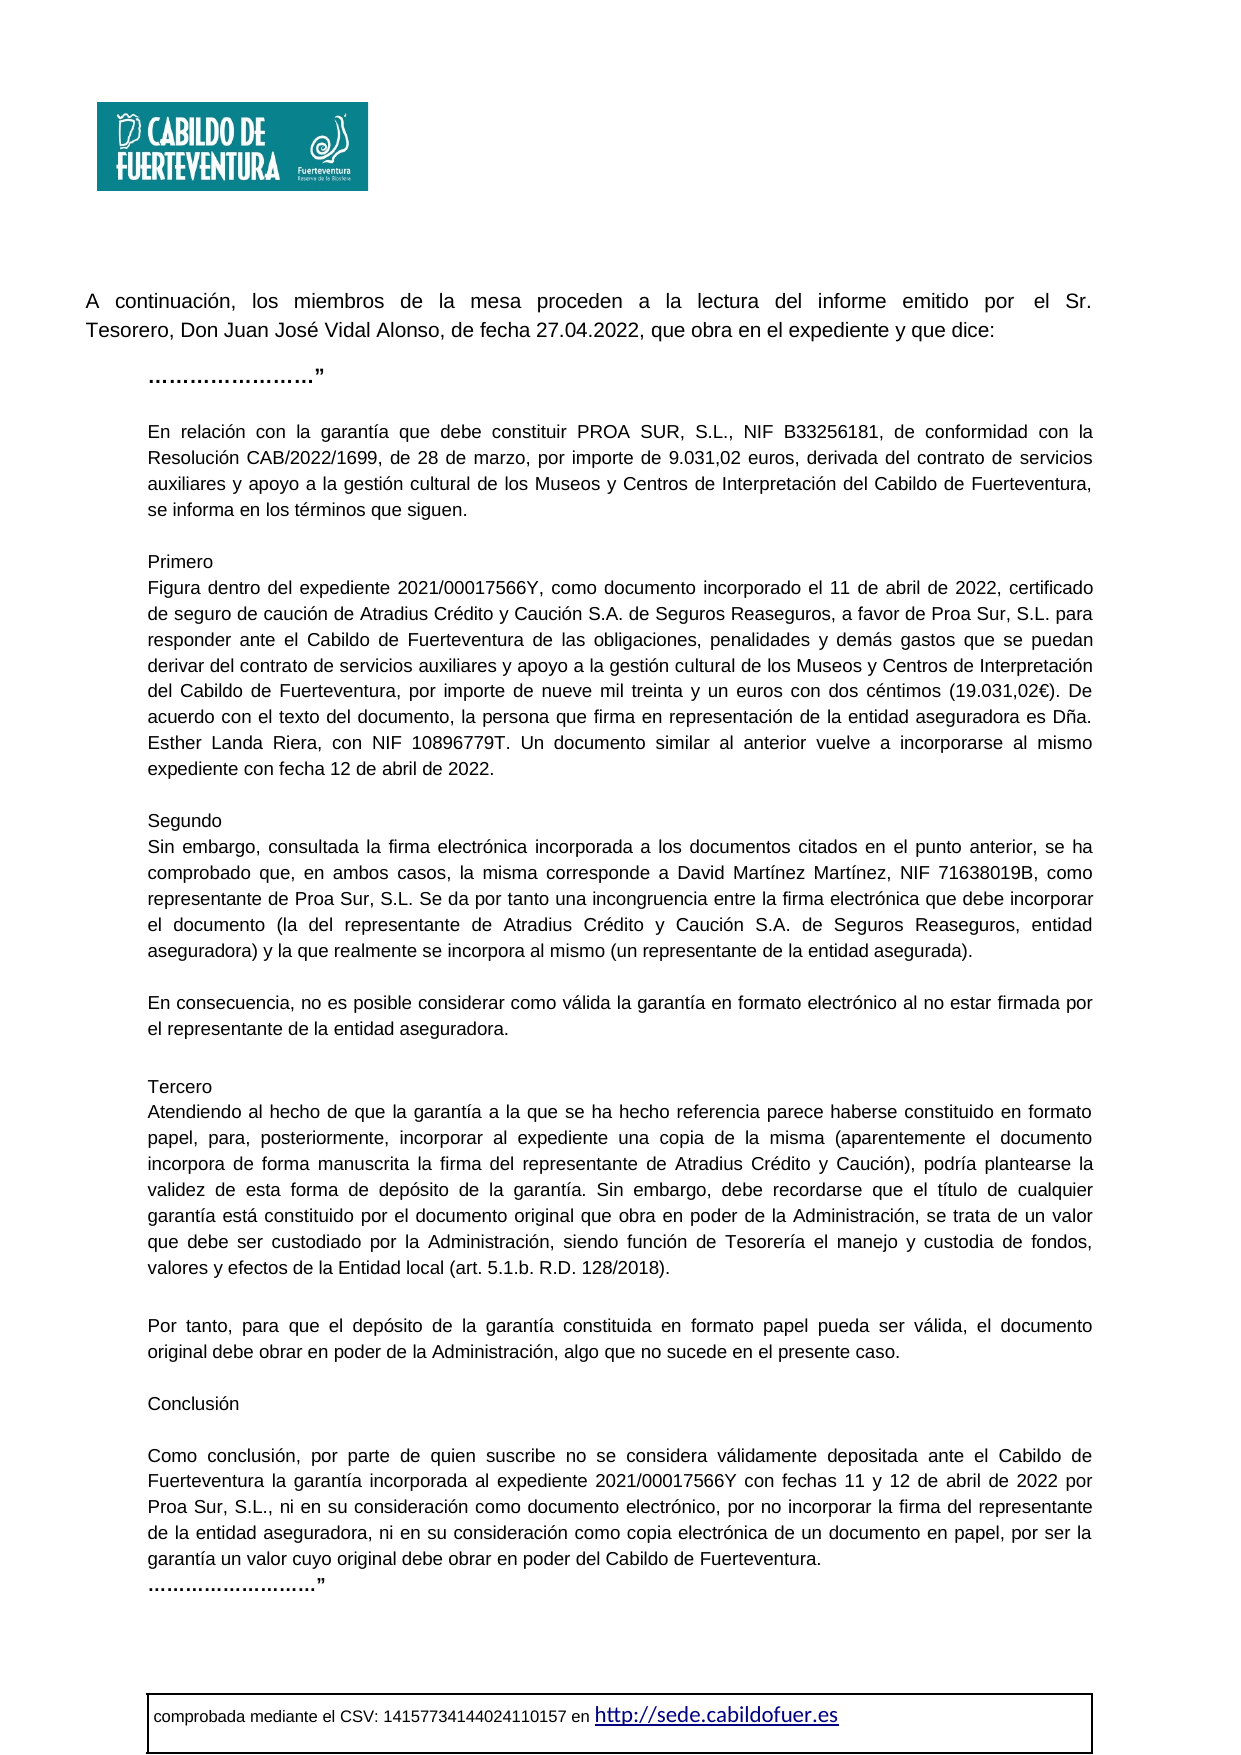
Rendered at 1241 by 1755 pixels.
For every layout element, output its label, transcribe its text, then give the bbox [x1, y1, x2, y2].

text En consecuencia, no es posible considerar como válida la garantía en formato electrónico al no estar firmada por el representante de la entidad aseguradora. [147, 991, 1093, 1039]
text Figura dentro del expediente 2021/00017566Y, como documento incorporado el 11 de abril de 2022, certificado de seguro de caución de Atradius Crédito y Caución S.A. de Seguros Reaseguros, a favor de Proa Sur, S.L. para responder ante el Cabildo de Fuerteventura de las obligaciones, penalidades y demás gastos que se puedan derivar del contrato de servicios auxiliares y apoyo a la gestión cultural de los Museos y Centros de Interpretación del Cabildo de Fuerteventura, por importe de nueve mil treinta y un euros con dos céntimos (19.031,02€). De acuerdo con el texto del documento, la persona que firma en representación de la entidad aseguradora es Dña. Esther Landa Riera, con NIF 10896779T. Un documento similar al anterior vuelve a incorporarse al mismo expediente con fecha 12 de abril de 2022. [147, 577, 1093, 780]
text Atendiendo al hecho de que la garantía a la que se ha hecho referencia parece haberse constituido en formato papel, para, posteriormente, incorporar al expediente una copia de la misma (aparentemente el documento incorpora de forma manuscrita la firma del representante de Atradius Crédito y Caución), podría plantearse la validez de esta forma de depósito de la garantía. Sin embargo, debe recordarse que el título de cualquier garantía está constituido por el documento original que obra en poder de la Administración, se trata de un valor que debe ser custodiado por la Administración, siendo función de Tesorería el manejo y custodia de fondos, valores y efectos de la Entidad local (art. 5.1.b. R.D. 128/2018). [147, 1101, 1093, 1278]
text Primero [147, 551, 1107, 572]
text Conclusión [147, 1393, 1107, 1414]
text Segundo [147, 810, 1107, 832]
text ………………………” [147, 1574, 1107, 1596]
text Como conclusión, por parte de quien suscribe no se considera válidamente depositada ante el Cabildo de Fuerteventura la garantía incorporada al expediente 2021/00017566Y con fechas 11 y 12 de abril de 2022 por Proa Sur, S.L., ni en su consideración como documento electrónico, por no incorporar la firma del representante de la entidad aseguradora, ni en su consideración como copia electrónica de un documento en papel, por ser la garantía un valor cuyo original debe obrar en poder del Cabildo de Fuerteventura. [147, 1444, 1093, 1570]
text Por tanto, para que el depósito de la garantía constituida en formato papel pueda ser válida, el documento original debe obrar en poder de la Administración, algo que no sucede en el presente caso. [147, 1315, 1093, 1362]
text En relación con la garantía que debe constituir PROA SUR, S.L., NIF B33256181, de conformidad con la Resolución CAB/2022/1699, de 28 de marzo, por importe de 9.031,02 euros, derivada del contrato de servicios auxiliares y apoyo a la gestión cultural de los Museos y Centros de Interpretación del Cabildo de Fuerteventura, se informa en los términos que siguen. [147, 421, 1093, 520]
text Sin embargo, consultada la firma electrónica incorporada a los documentos citados en el punto anterior, se ha comprobado que, en ambos casos, la misma corresponde a David Martínez Martínez, NIF 71638019B, como representante de Proa Sur, S.L. Se da por tanto una incongruencia entre la firma electrónica que debe incorporar el documento (la del representante de Atradius Crédito y Caución S.A. de Seguros Reaseguros, entidad aseguradora) y la que realmente se incorpora al mismo (un representante de la entidad asegurada). [147, 836, 1093, 961]
subtitle ……………………” [147, 363, 1107, 387]
text A continuación, los miembros de la mesa proceden a la lectura del informe emitido por el Sr. Tesorero, Don Juan José Vidal Alonso, de fecha 27.04.2022, que obra en el expediente y que dice: [85, 289, 1093, 342]
text Tercero [147, 1075, 1107, 1097]
